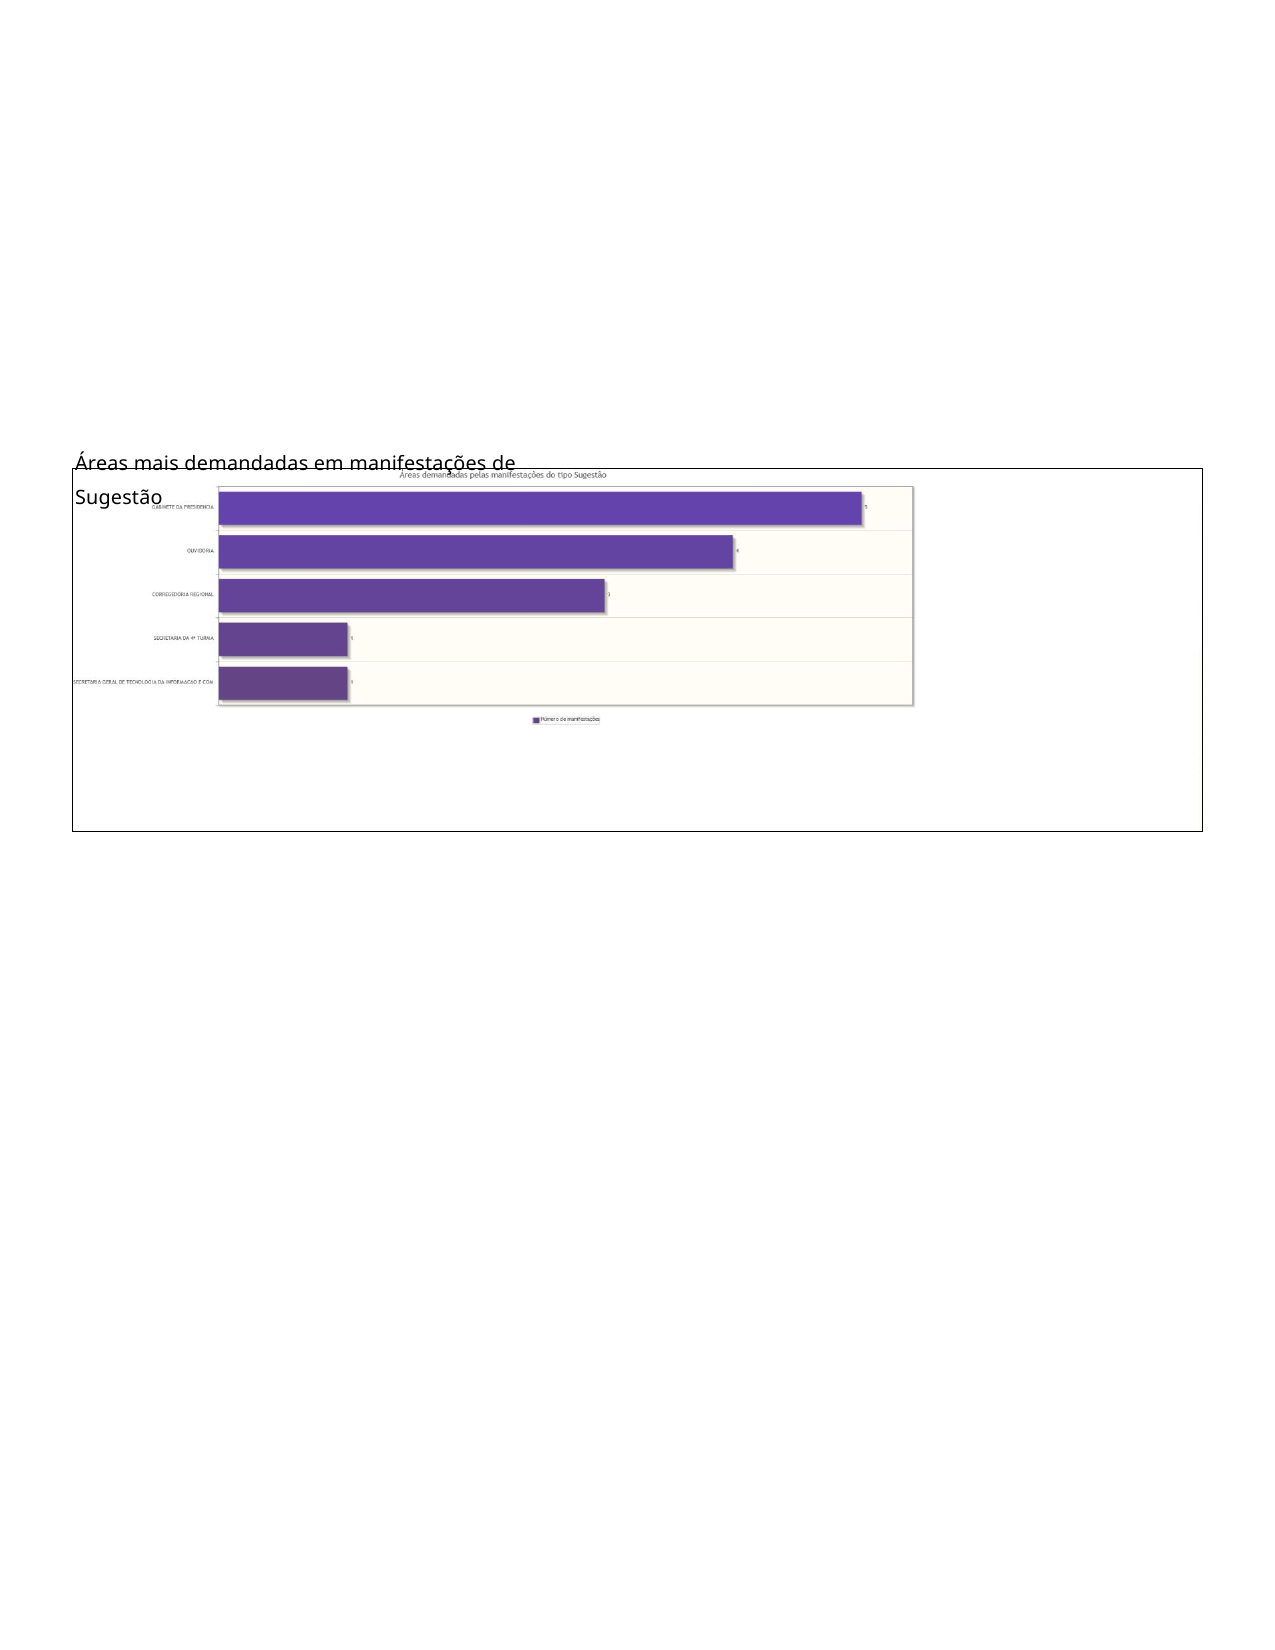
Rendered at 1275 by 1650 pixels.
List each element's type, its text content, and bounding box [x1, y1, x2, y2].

text Áreas mais demandadas em manifestações de Sugestão [75, 444, 570, 511]
picture [73, 469, 1202, 831]
